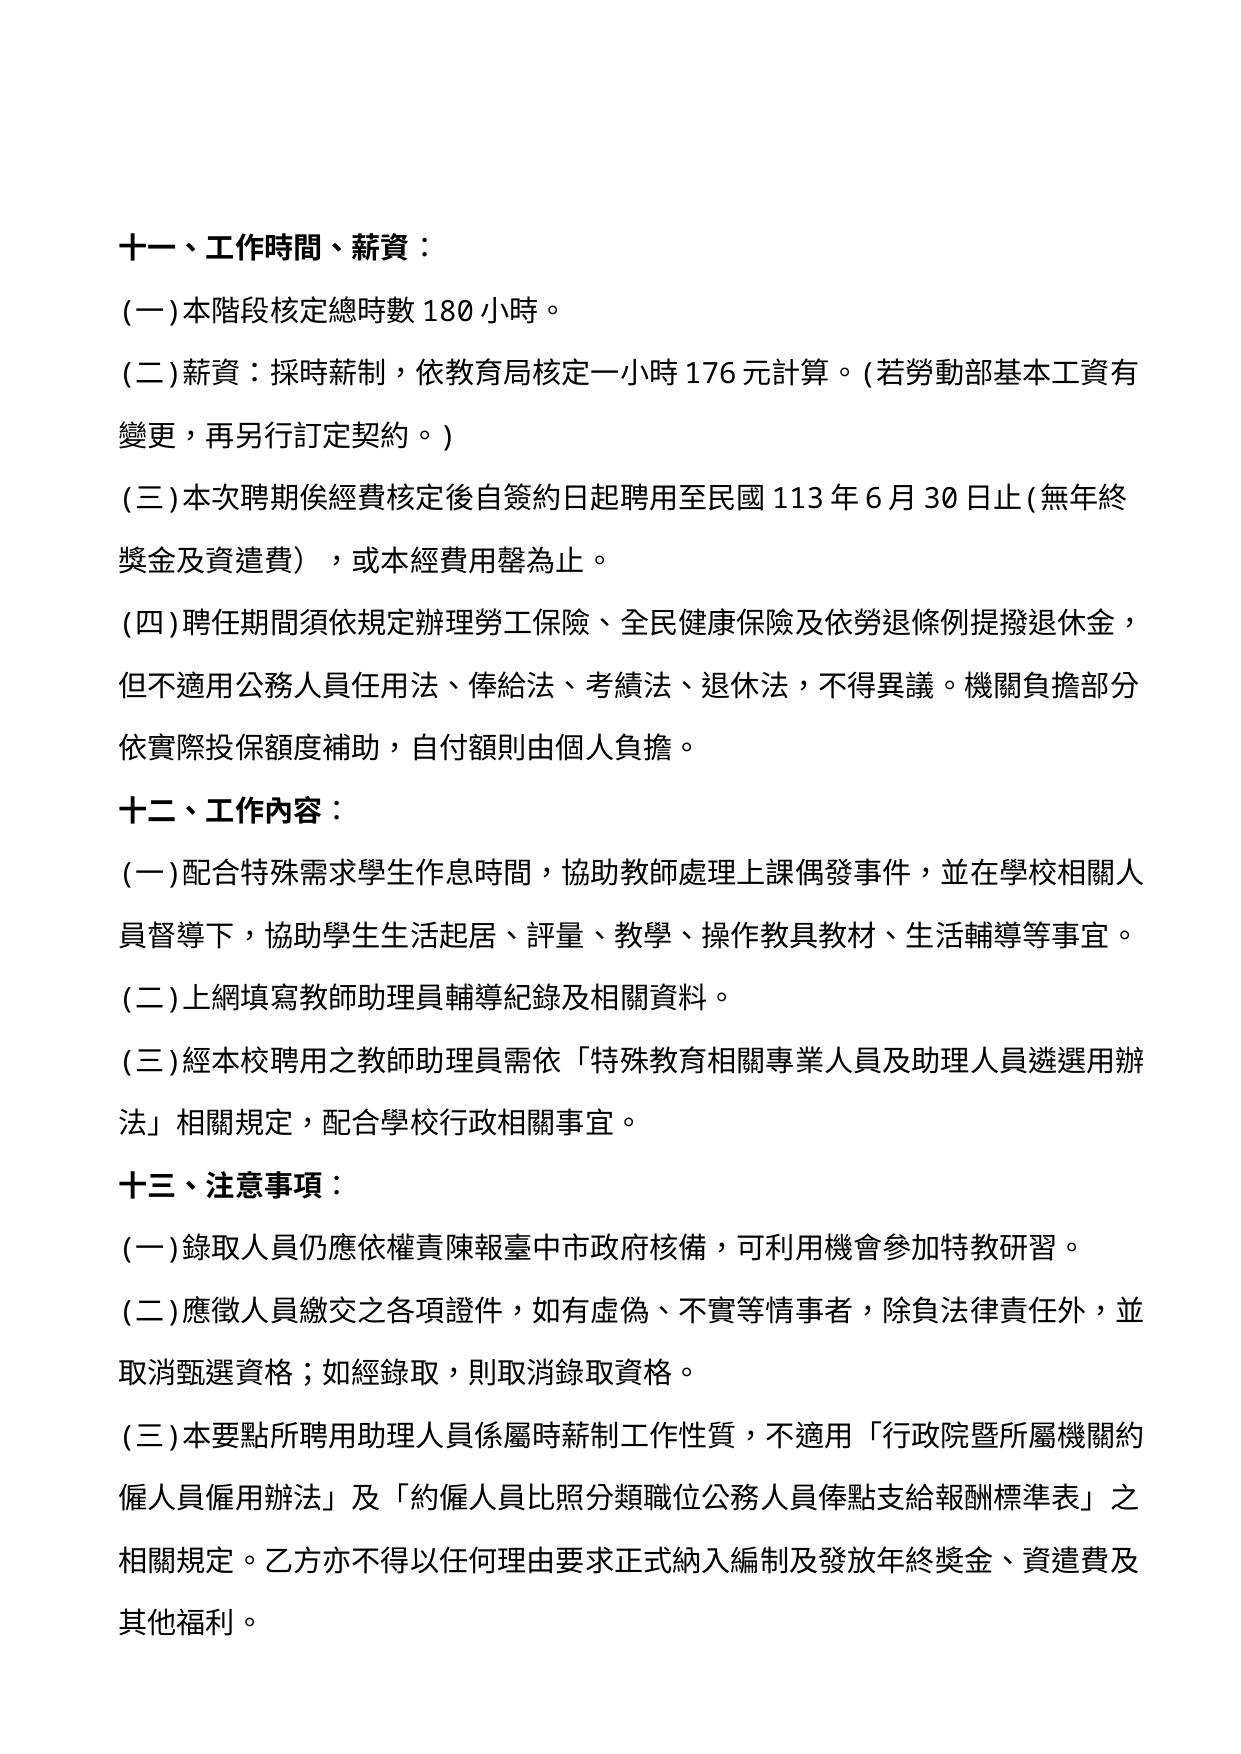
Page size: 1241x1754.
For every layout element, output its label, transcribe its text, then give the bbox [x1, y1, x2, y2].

text (二)應徵人員繳交之各項證件，如有虛偽、不實等情事者，除負法律責任外，並取消甄選資格；如經錄取，則取消錄取資格。 [118, 1267, 1152, 1392]
text (三)經本校聘用之教師助理員需依「特殊教育相關專業人員及助理人員遴選用辦法」相關規定，配合學校行政相關事宜。 [118, 1017, 1152, 1142]
text 十三、注意事項： [118, 1142, 1152, 1204]
text (一)配合特殊需求學生作息時間，協助教師處理上課偶發事件，並在學校相關人員督導下，協助學生生活起居、評量、教學、操作教具教材、生活輔導等事宜。 [118, 829, 1152, 954]
text (二)上網填寫教師助理員輔導紀錄及相關資料。 [118, 954, 1152, 1017]
text (二)薪資：採時薪制，依教育局核定一小時176元計算。(若勞動部基本工資有變更，再另行訂定契約。) [118, 329, 1152, 454]
text (四)聘任期間須依規定辦理勞工保險、全民健康保險及依勞退條例提撥退休金，但不適用公務人員任用法、俸給法、考績法、退休法，不得異議。機關負擔部分依實際投保額度補助，自付額則由個人負擔。 [118, 579, 1152, 767]
text (三)本次聘期俟經費核定後自簽約日起聘用至民國113年6月30日止(無年終獎金及資遣費），或本經費用罄為止。 [118, 454, 1152, 579]
text 十一、工作時間、薪資： [118, 204, 1152, 267]
text (三)本要點所聘用助理人員係屬時薪制工作性質，不適用「行政院暨所屬機關約僱人員僱用辦法」及「約僱人員比照分類職位公務人員俸點支給報酬標準表」之相關規定。乙方亦不得以任何理由要求正式納入編制及發放年終奬金、資遣費及其他福利。 [118, 1392, 1152, 1642]
text (一)本階段核定總時數180小時。 [118, 267, 1152, 329]
text 十二、工作內容： [118, 767, 1152, 829]
text (一)錄取人員仍應依權責陳報臺中市政府核備，可利用機會參加特教研習。 [118, 1204, 1152, 1267]
